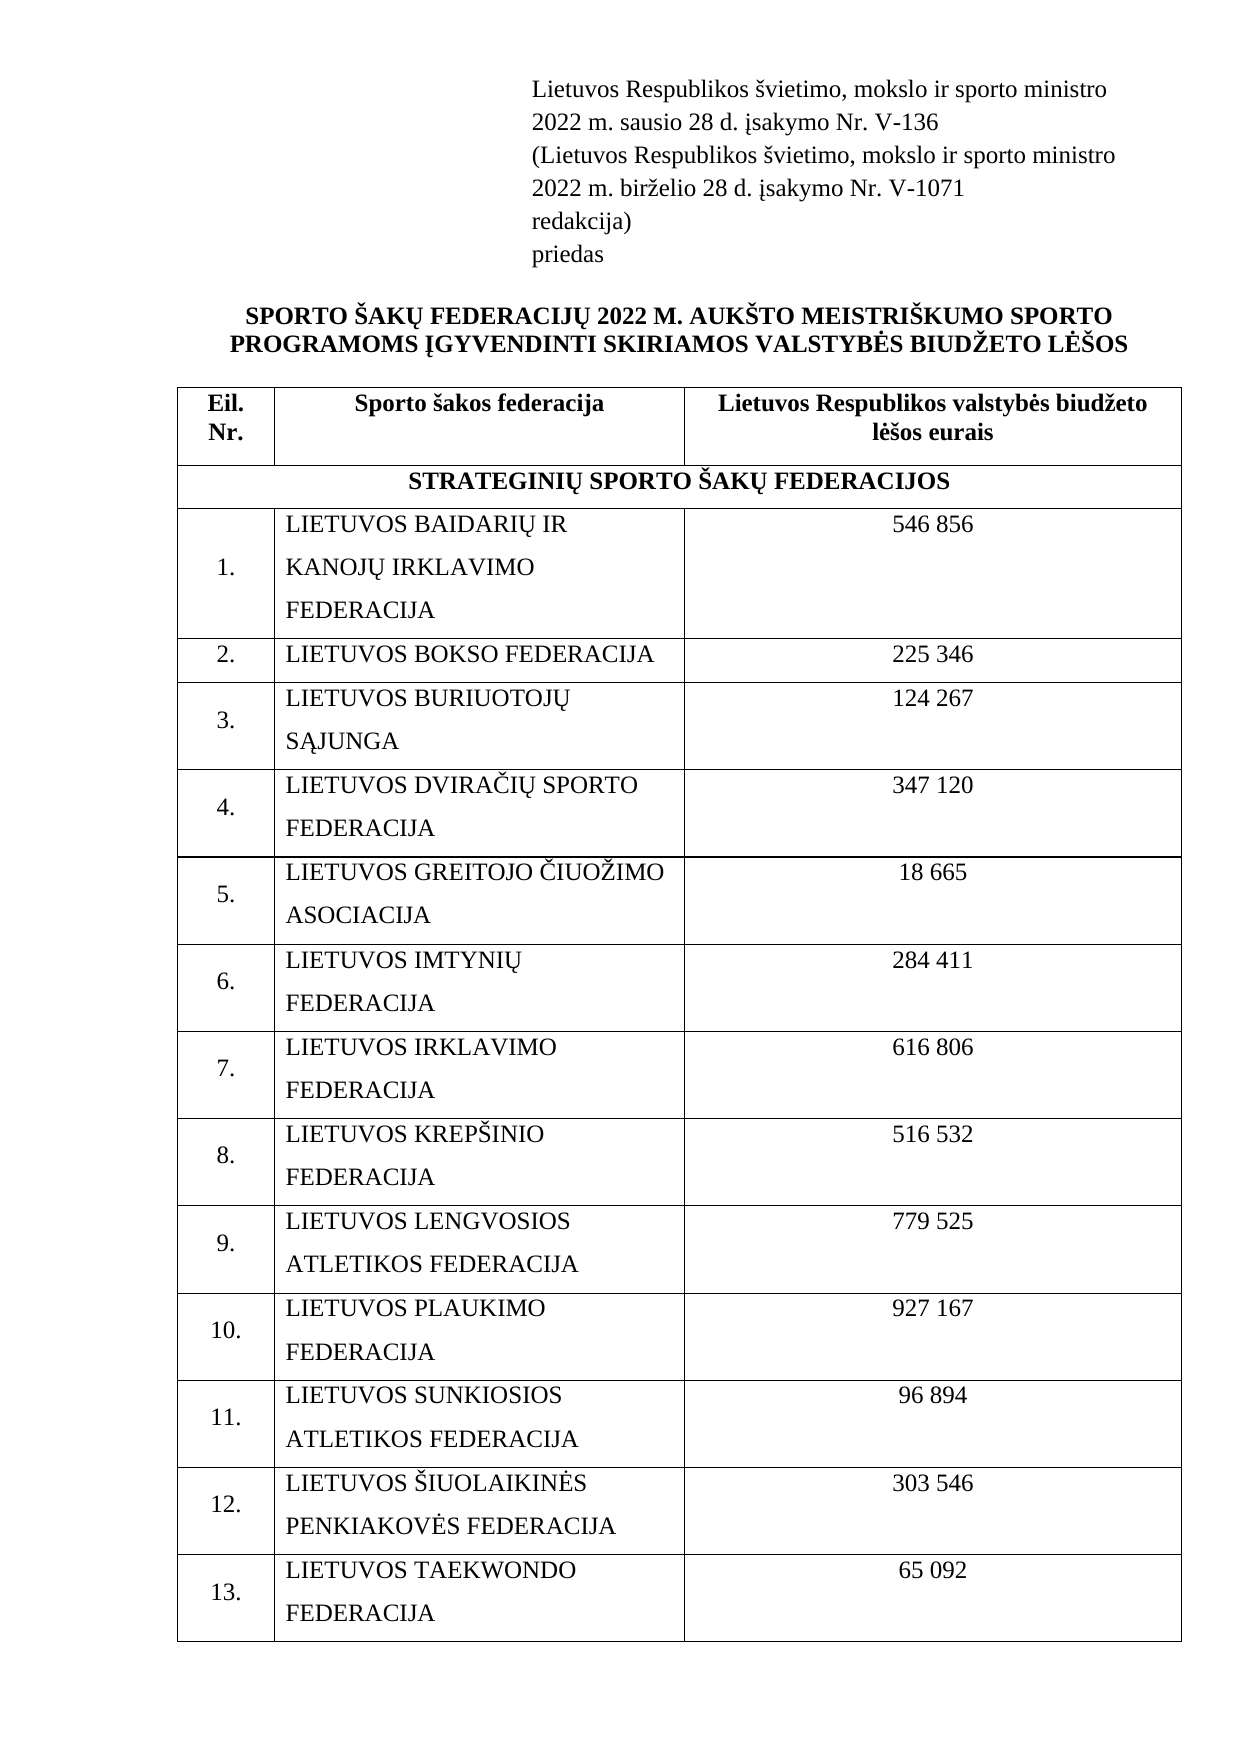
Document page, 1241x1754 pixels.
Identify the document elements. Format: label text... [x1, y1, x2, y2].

table_cell 12. [178, 1468, 274, 1554]
text 2022 m. birželio 28 d. įsakymo Nr. V-1071 [532, 173, 1181, 202]
text priedas [532, 239, 1181, 268]
table_cell LIETUVOS LENGVOSIOS ATLETIKOS FEDERACIJA [275, 1206, 684, 1292]
table_cell LIETUVOS IMTYNIŲ FEDERACIJA [275, 945, 684, 1031]
text (Lietuvos Respublikos švietimo, mokslo ir sporto ministro [532, 140, 1181, 169]
table_header Eil. Nr. [178, 388, 274, 465]
text sporto šakų federacijŲ 2022 m. aukšto meistriškumo sporto programoms įgyvendinti skiriaMOS VALSTYBĖS BIUDŽETO LĖŠOS [177, 301, 1181, 358]
table_cell 96 894 [685, 1381, 1181, 1467]
table_cell 3. [178, 683, 274, 769]
table_cell 124 267 [685, 683, 1181, 769]
table_cell 927 167 [685, 1294, 1181, 1379]
table_cell 779 525 [685, 1206, 1181, 1292]
table_cell 347 120 [685, 770, 1181, 856]
table_header Lietuvos Respublikos valstybės biudžeto lėšos eurais [685, 388, 1181, 465]
table_cell LIETUVOS GREITOJO ČIUOŽIMO ASOCIACIJA [275, 858, 684, 944]
table_cell 65 092 [685, 1555, 1181, 1641]
table_cell 516 532 [685, 1119, 1181, 1205]
table_cell LIETUVOS BURIUOTOJŲ SĄJUNGA [275, 683, 684, 769]
table_cell 11. [178, 1381, 274, 1467]
table_cell STRATEGINIŲ SPORTO ŠAKŲ FEDERACIJOS [178, 466, 1181, 508]
table_cell LIETUVOS IRKLAVIMO FEDERACIJA [275, 1032, 684, 1118]
table_cell LIETUVOS TAEKWONDO FEDERACIJA [275, 1555, 684, 1641]
table_cell 7. [178, 1032, 274, 1118]
table_cell 1. [178, 509, 274, 638]
table_cell 4. [178, 770, 274, 856]
table_cell LIETUVOS KREPŠINIO FEDERACIJA [275, 1119, 684, 1205]
table_header Sporto šakos federacija [275, 388, 684, 465]
table_cell LIETUVOS DVIRAČIŲ SPORTO FEDERACIJA [275, 770, 684, 856]
table_cell LIETUVOS ŠIUOLAIKINĖS PENKIAKOVĖS FEDERACIJA [275, 1468, 684, 1554]
table_cell 18 665 [685, 858, 1181, 944]
table_cell 225 346 [685, 639, 1181, 682]
table_cell 284 411 [685, 945, 1181, 1031]
text redakcija) [532, 206, 1181, 235]
table_cell LIETUVOS BAIDARIŲ IR KANOJŲ IRKLAVIMO FEDERACIJA [275, 509, 684, 638]
table_cell 5. [178, 858, 274, 944]
table_cell 9. [178, 1206, 274, 1292]
table_cell 6. [178, 945, 274, 1031]
table_cell 13. [178, 1555, 274, 1641]
text 2022 m. sausio 28 d. įsakymo Nr. V-136 [532, 107, 1181, 136]
table_cell 546 856 [685, 509, 1181, 638]
table_cell 10. [178, 1294, 274, 1379]
table_cell LIETUVOS PLAUKIMO FEDERACIJA [275, 1294, 684, 1379]
table_cell 303 546 [685, 1468, 1181, 1554]
table_cell 8. [178, 1119, 274, 1205]
table_cell LIETUVOS BOKSO FEDERACIJA [275, 639, 684, 682]
table_cell LIETUVOS SUNKIOSIOS ATLETIKOS FEDERACIJA [275, 1381, 684, 1467]
table_cell 2. [178, 639, 274, 682]
text Lietuvos Respublikos švietimo, mokslo ir sporto ministro [532, 74, 1181, 103]
table_cell 616 806 [685, 1032, 1181, 1118]
